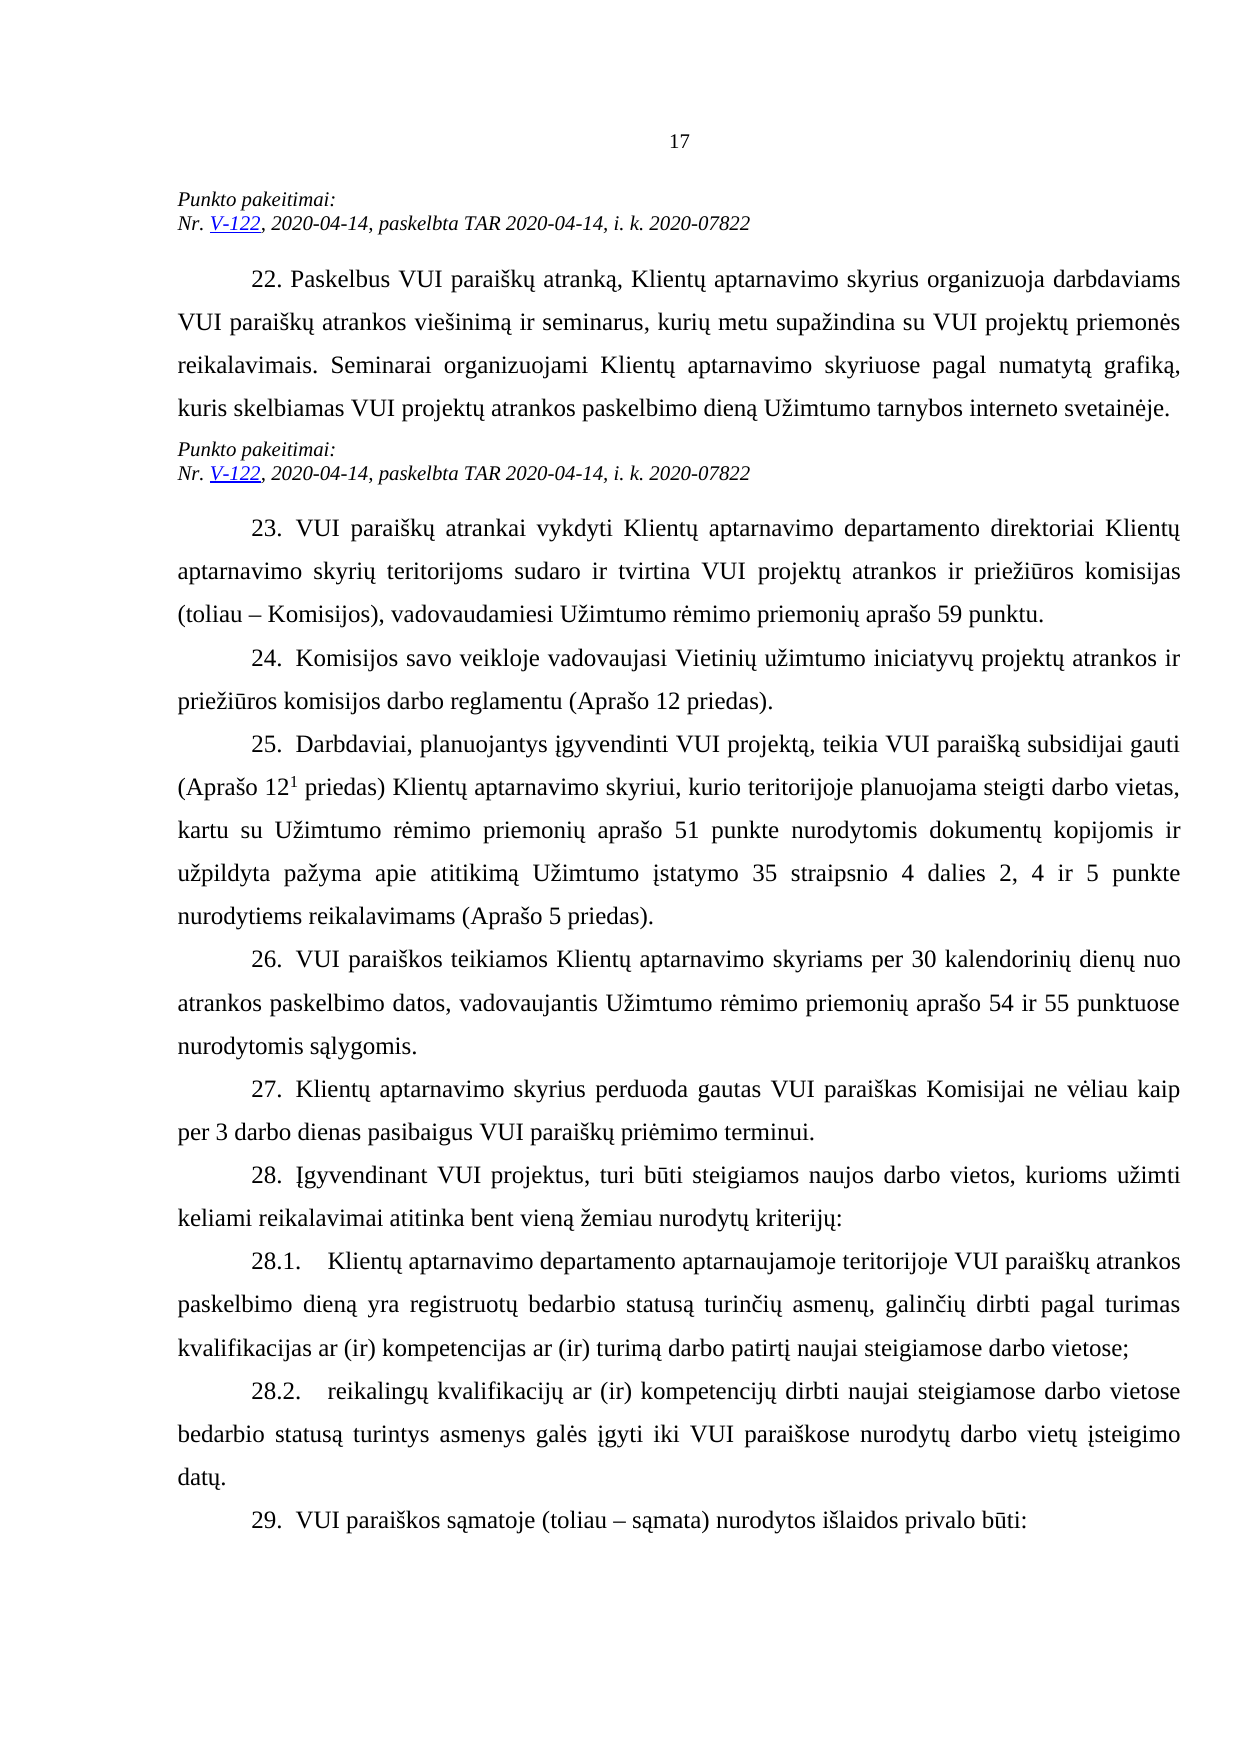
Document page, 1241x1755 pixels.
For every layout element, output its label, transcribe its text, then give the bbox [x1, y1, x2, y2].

text 24. Komisijos savo veikloje vadovaujasi Vietinių užimtumo iniciatyvų projektų atrankos ir priežiūros komisijos darbo reglamentu (Aprašo 12 priedas). [177, 643, 1181, 714]
text 29. VUI paraiškos sąmatoje (toliau – sąmata) nurodytos išlaidos privalo būti: [177, 1505, 1181, 1534]
text 27. Klientų aptarnavimo skyrius perduoda gautas VUI paraiškas Komisijai ne vėliau kaip per 3 darbo dienas pasibaigus VUI paraiškų priėmimo terminui. [177, 1074, 1181, 1146]
text Nr. V-122, 2020-04-14, paskelbta TAR 2020-04-14, i. k. 2020-07822 [177, 211, 1181, 235]
text Nr. V-122, 2020-04-14, paskelbta TAR 2020-04-14, i. k. 2020-07822 [177, 461, 1181, 484]
text 25. Darbdaviai, planuojantys įgyvendinti VUI projektą, teikia VUI paraišką subsidijai gauti (Aprašo 121 priedas) Klientų aptarnavimo skyriui, kurio teritorijoje planuojama steigti darbo vietas, kartu su Užimtumo rėmimo priemonių aprašo 51 punkte nurodytomis dokumentų kopijomis ir užpildyta pažyma apie atitikimą Užimtumo įstatymo 35 straipsnio 4 dalies 2, 4 ir 5 punkte nurodytiems reikalavimams (Aprašo 5 priedas). [177, 729, 1181, 930]
text 28. Įgyvendinant VUI projektus, turi būti steigiamos naujos darbo vietos, kurioms užimti keliami reikalavimai atitinka bent vieną žemiau nurodytų kriterijų: [177, 1160, 1181, 1232]
text 28.1. Klientų aptarnavimo departamento aptarnaujamoje teritorijoje VUI paraiškų atrankos paskelbimo dieną yra registruotų bedarbio statusą turinčių asmenų, galinčių dirbti pagal turimas kvalifikacijas ar (ir) kompetencijas ar (ir) turimą darbo patirtį naujai steigiamose darbo vietose; [177, 1246, 1181, 1361]
text Punkto pakeitimai: [177, 187, 1181, 211]
text 28.2. reikalingų kvalifikacijų ar (ir) kompetencijų dirbti naujai steigiamose darbo vietose bedarbio statusą turintys asmenys galės įgyti iki VUI paraiškose nurodytų darbo vietų įsteigimo datų. [177, 1376, 1181, 1491]
text 22. Paskelbus VUI paraiškų atranką, Klientų aptarnavimo skyrius organizuoja darbdaviams VUI paraiškų atrankos viešinimą ir seminarus, kurių metu supažindina su VUI projektų priemonės reikalavimais. Seminarai organizuojami Klientų aptarnavimo skyriuose pagal numatytą grafiką, kuris skelbiamas VUI projektų atrankos paskelbimo dieną Užimtumo tarnybos interneto svetainėje. [177, 264, 1181, 422]
text Punkto pakeitimai: [177, 436, 1181, 461]
text 26. VUI paraiškos teikiamos Klientų aptarnavimo skyriams per 30 kalendorinių dienų nuo atrankos paskelbimo datos, vadovaujantis Užimtumo rėmimo priemonių aprašo 54 ir 55 punktuose nurodytomis sąlygomis. [177, 944, 1181, 1059]
text 23. VUI paraiškų atrankai vykdyti Klientų aptarnavimo departamento direktoriai Klientų aptarnavimo skyrių teritorijoms sudaro ir tvirtina VUI projektų atrankos ir priežiūros komisijas (toliau – Komisijos), vadovaudamiesi Užimtumo rėmimo priemonių aprašo 59 punktu. [177, 513, 1181, 628]
